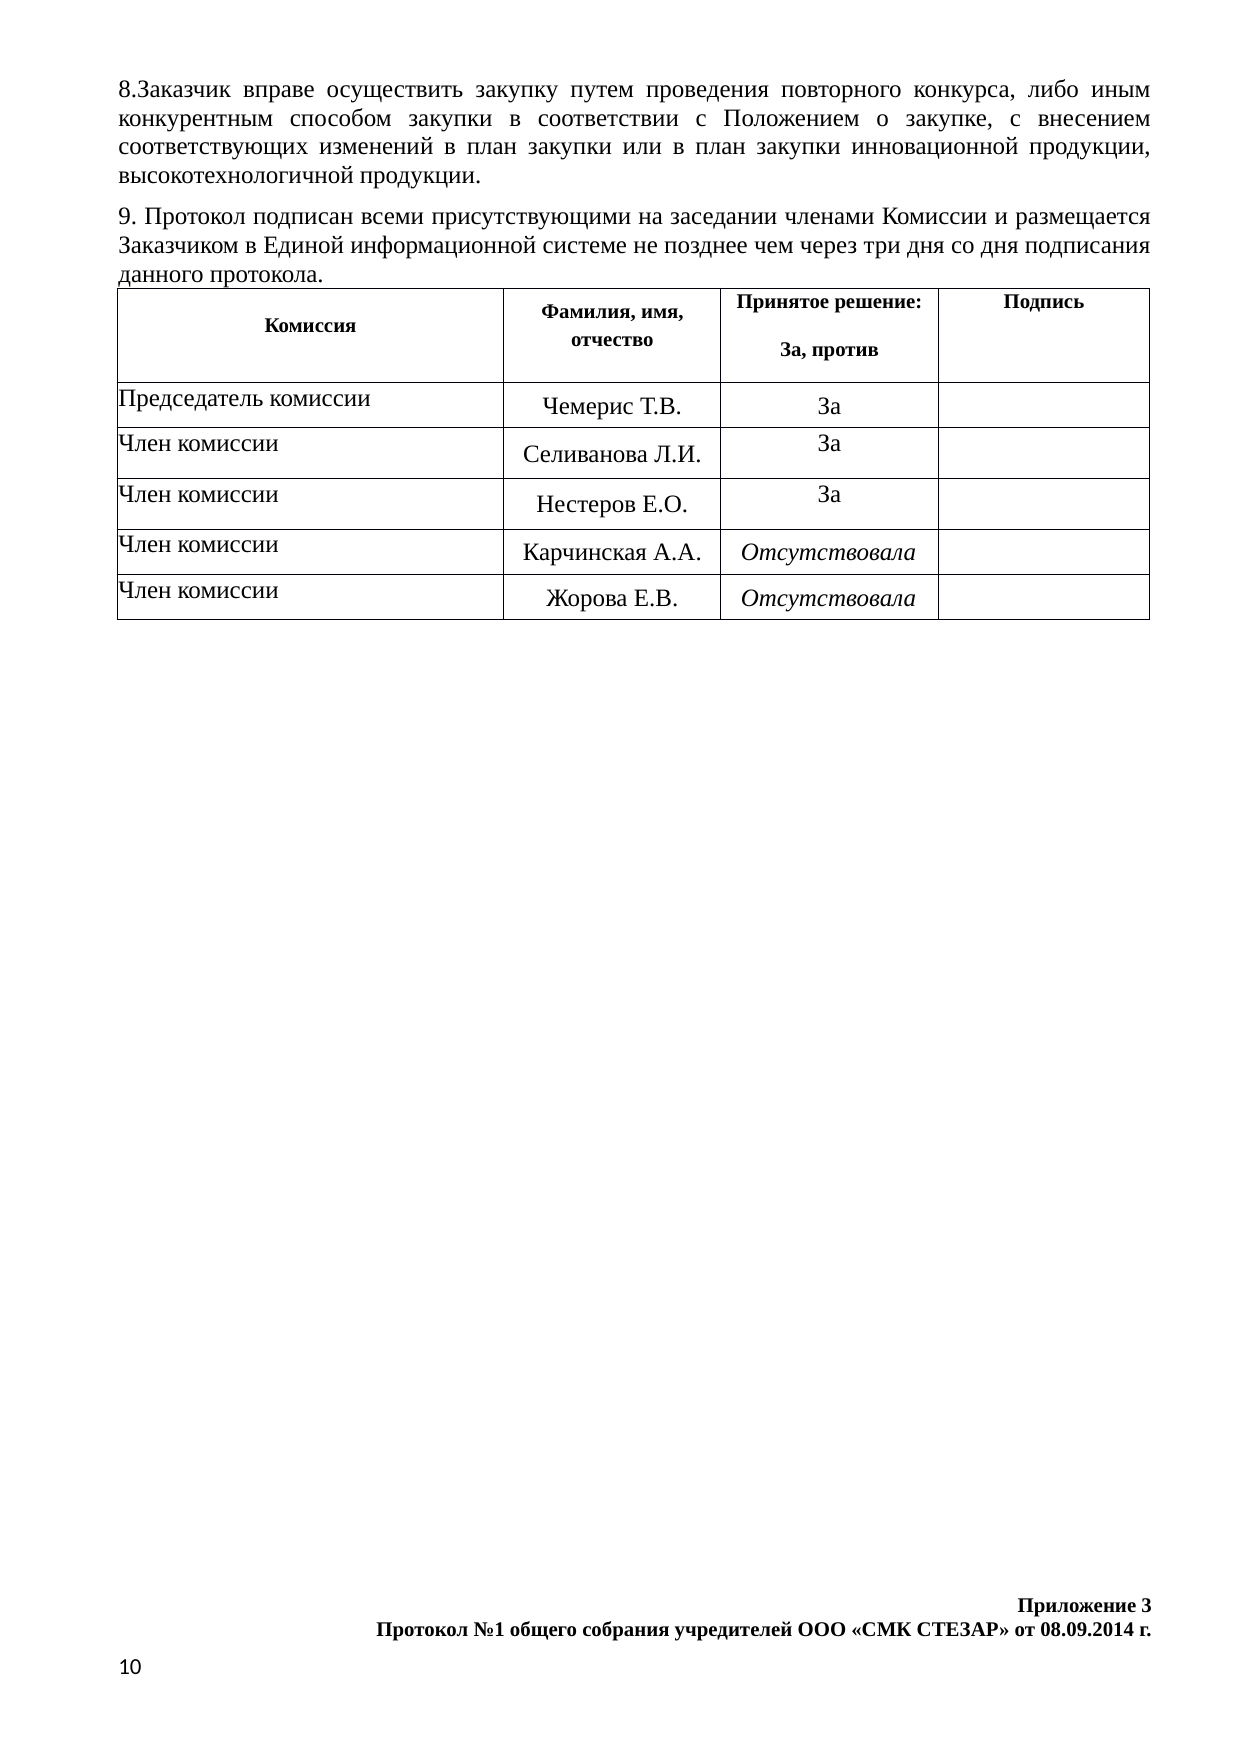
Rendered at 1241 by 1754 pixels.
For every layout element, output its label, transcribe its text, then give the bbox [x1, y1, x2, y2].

text 8.Заказчик вправе осуществить закупку путем проведения повторного конкурса, либо иным конкурентным способом закупки в соответствии с Положением о закупке, с внесением соответствующих изменений в план закупки или в план закупки инновационной продукции, высокотехнологичной продукции. [118, 74, 1152, 189]
table_cell Чемерис Т.В. [504, 383, 720, 427]
table_cell Селиванова Л.И. [504, 428, 720, 478]
table_cell [939, 428, 1149, 478]
table_header Фамилия, имя, отчество [504, 289, 720, 382]
table_cell [939, 575, 1149, 619]
table_cell Член комиссии [118, 479, 503, 528]
table_cell Председатель комиссии [118, 383, 503, 427]
table_cell Жорова Е.В. [504, 575, 720, 619]
table_cell Отсутствовала [721, 530, 938, 574]
table_cell Член комиссии [118, 530, 503, 574]
table_cell Член комиссии [118, 428, 503, 478]
table_cell Отсутствовала [721, 575, 938, 619]
table_cell За [721, 383, 938, 427]
table_cell [939, 383, 1149, 427]
text 9. Протокол подписан всеми присутствующими на заседании членами Комиссии и размещается Заказчиком в Единой информационной системе не позднее чем через три дня со дня подписания данного протокола. [118, 201, 1152, 288]
table_cell За [721, 428, 938, 478]
table_header Комиссия [118, 289, 503, 382]
table_cell Член комиссии [118, 575, 503, 619]
text Приложение 3 [118, 1593, 1152, 1617]
table_cell Карчинская А.А. [504, 530, 720, 574]
table_header Подпись [939, 289, 1149, 382]
table_header Принятое решение: За, против [721, 289, 938, 382]
table_cell Нестеров Е.О. [504, 479, 720, 528]
table_cell [939, 530, 1149, 574]
text Протокол №1 общего собрания учредителей ООО «СМК СТЕЗАР» от 08.09.2014 г. [118, 1617, 1152, 1641]
table_cell [939, 479, 1149, 528]
table_cell За [721, 479, 938, 528]
